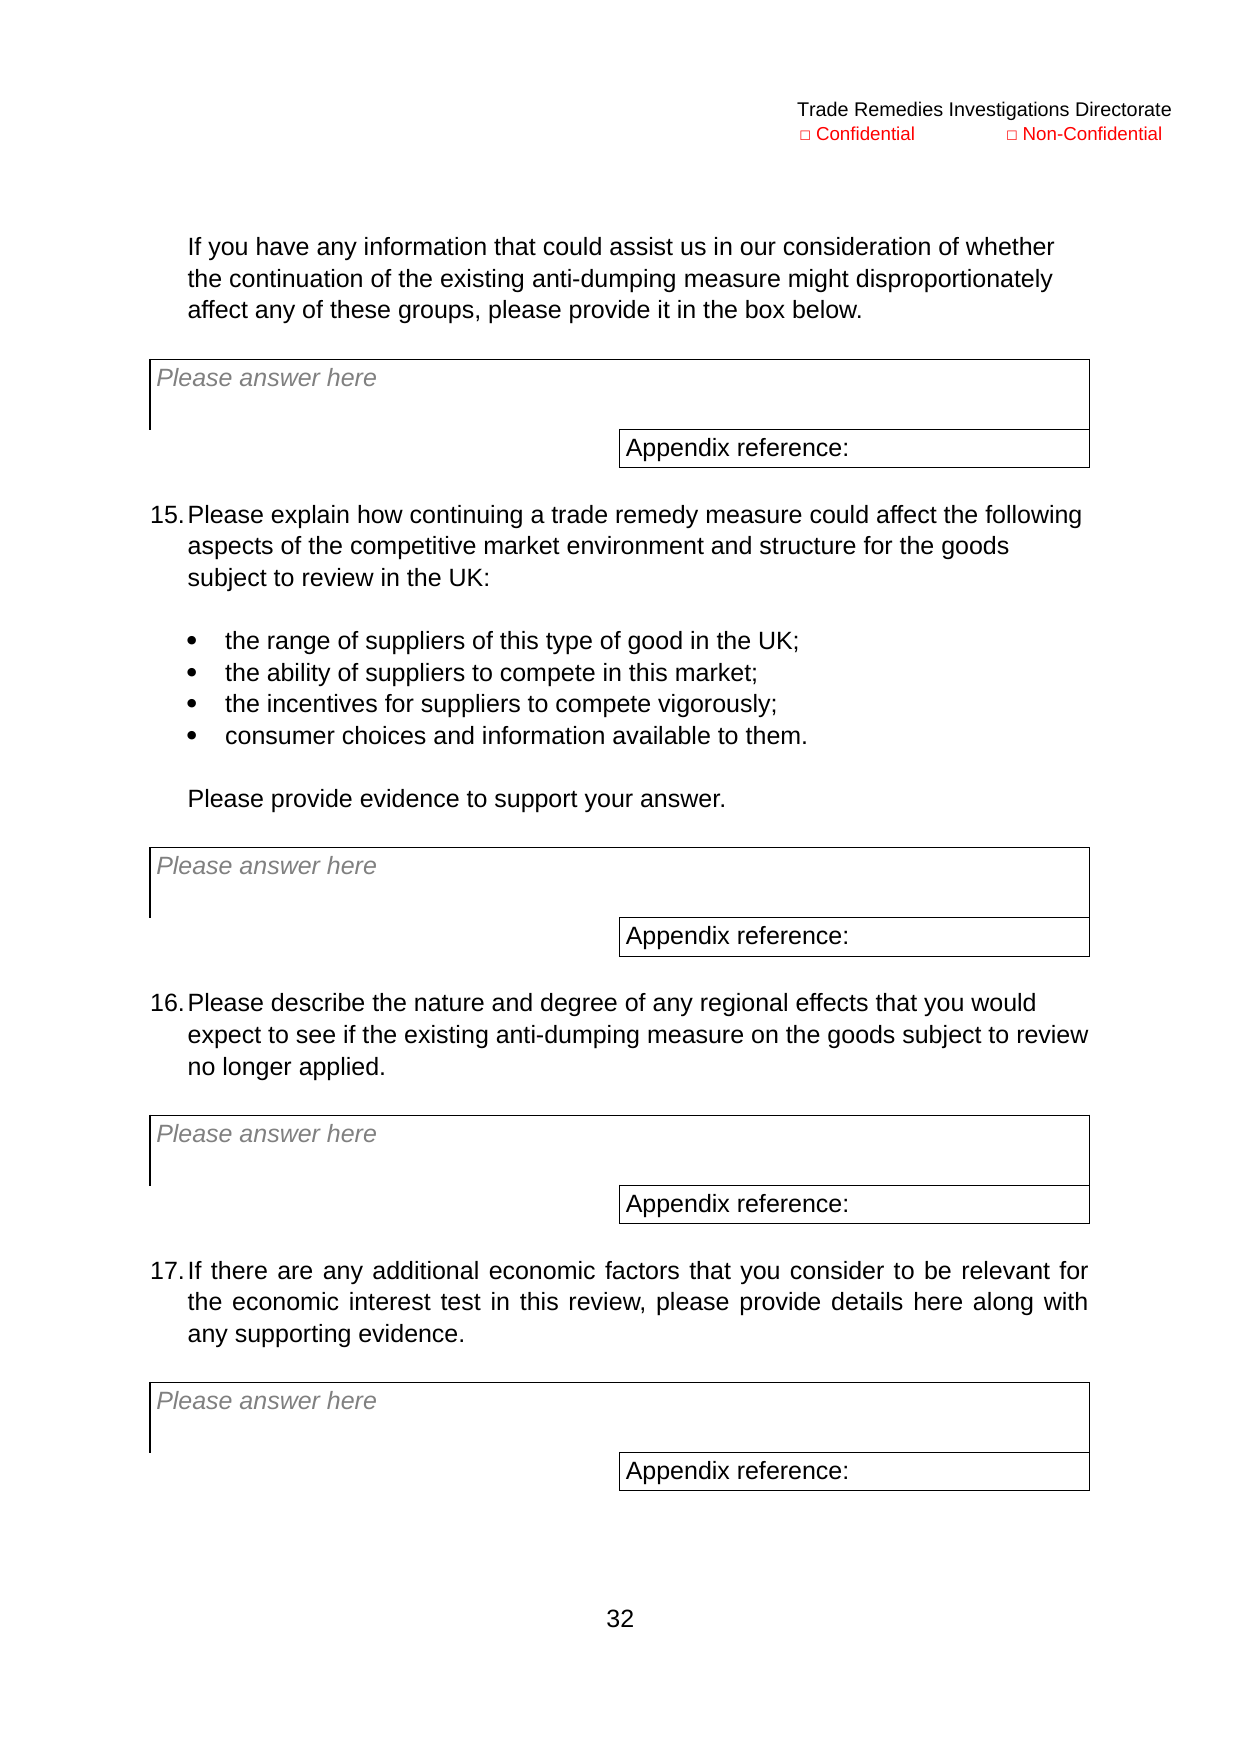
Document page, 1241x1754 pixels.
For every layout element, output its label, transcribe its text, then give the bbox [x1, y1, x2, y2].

text If you have any information that could assist us in our consideration of whether the continuation of the existing anti-dumping measure might disproportionately affect any of these groups, please provide it in the box below. [187, 232, 1090, 324]
table_cell Appendix reference: [620, 430, 1089, 467]
list the ability of suppliers to compete in this market; [187, 658, 1090, 686]
table_cell [150, 918, 619, 956]
list the range of suppliers of this type of good in the UK; [187, 626, 1090, 655]
list consumer choices and information available to them. [187, 721, 1090, 750]
table_cell Appendix reference: [620, 1186, 1089, 1223]
list Please explain how continuing a trade remedy measure could affect the following aspects of the competitive market environment and structure for the goods subject to review in the UK: [150, 500, 1090, 592]
table_header Please answer here [151, 360, 1089, 429]
table_cell [150, 430, 619, 467]
table_cell Appendix reference: [620, 918, 1089, 956]
table_header Please answer here [151, 1383, 1089, 1452]
list If there are any additional economic factors that you consider to be relevant for the economic interest test in this review, please provide details here along with any supporting evidence. [150, 1256, 1090, 1347]
list the incentives for suppliers to compete vigorously; [187, 689, 1090, 718]
table_header Please answer here [151, 1116, 1089, 1184]
list Please describe the nature and degree of any regional effects that you would expect to see if the existing anti-dumping measure on the goods subject to review no longer applied. [150, 988, 1090, 1080]
table_cell Appendix reference: [620, 1453, 1089, 1490]
table_header Please answer here [151, 848, 1089, 917]
table_cell [150, 1453, 619, 1490]
text Please provide evidence to support your answer. [187, 784, 1090, 813]
table_cell [150, 1186, 619, 1223]
